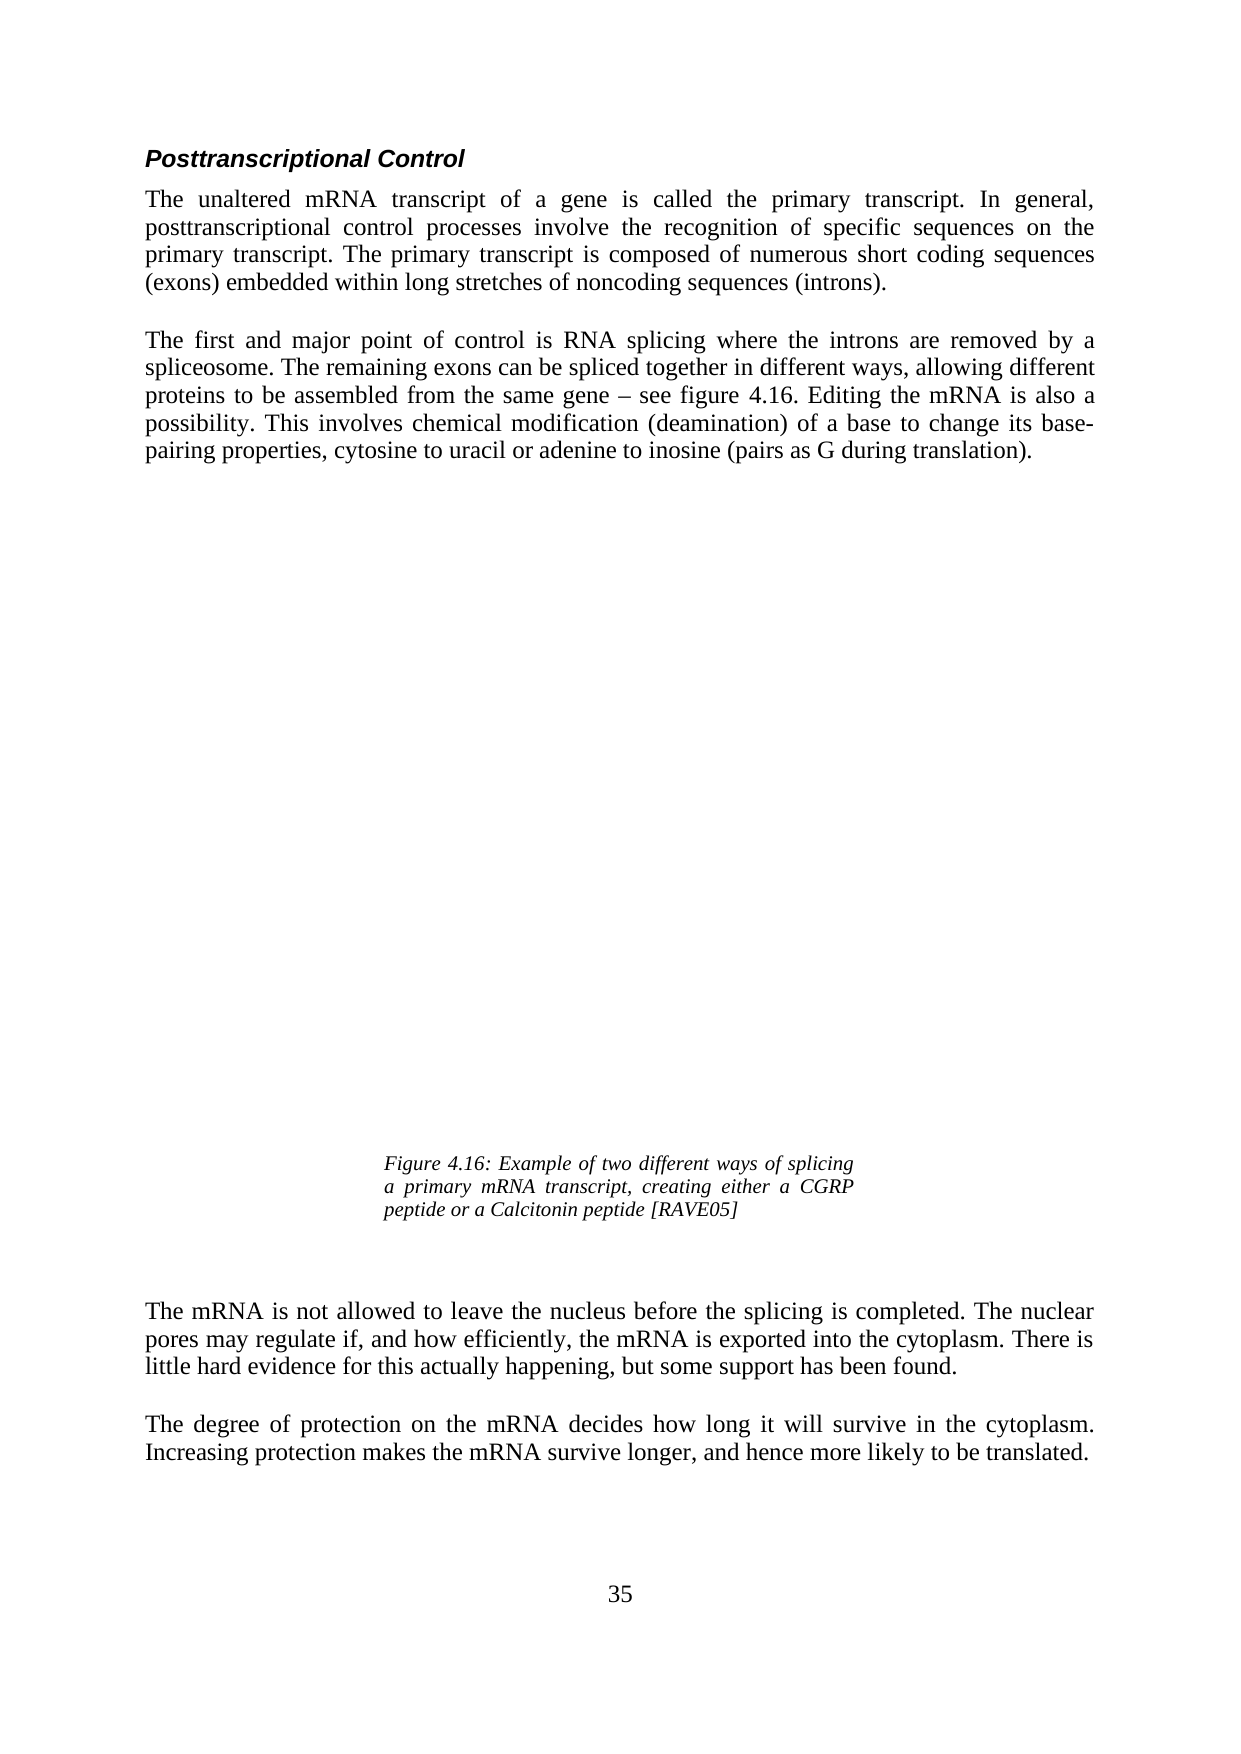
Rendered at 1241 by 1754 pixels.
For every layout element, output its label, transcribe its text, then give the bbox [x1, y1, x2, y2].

text The first and major point of control is RNA splicing where the introns are removed by a spliceosome. The remaining exons can be spliced together in different ways, allowing different proteins to be assembled from the same gene – see figure 4.16. Editing the mRNA is also a possibility. This involves chemical modification (deamination) of a base to change its base-pairing properties, cytosine to uracil or adenine to inosine (pairs as G during translation). [145, 326, 1096, 464]
text The degree of protection on the mRNA decides how long it will survive in the cytoplasm. Increasing protection makes the mRNA survive longer, and hence more likely to be translated. [145, 1410, 1096, 1466]
table_cell Figure 4.16: Example of two different ways of splicing a primary mRNA transcript, creating either a CGRP peptide or a Calcitonin peptide [RAVE05] [384, 1139, 856, 1221]
subtitle Posttranscriptional Control [145, 145, 1096, 172]
table_header [384, 522, 856, 1139]
text The unaltered mRNA transcript of a gene is called the primary transcript. In general, posttranscriptional control processes involve the recognition of specific sequences on the primary transcript. The primary transcript is composed of numerous short coding sequences (exons) embedded within long stretches of noncoding sequences (introns). [145, 185, 1096, 296]
text The mRNA is not allowed to leave the nucleus before the splicing is completed. The nuclear pores may regulate if, and how efficiently, the mRNA is exported into the cytoplasm. There is little hard evidence for this actually happening, but some support has been found. [145, 1297, 1096, 1380]
